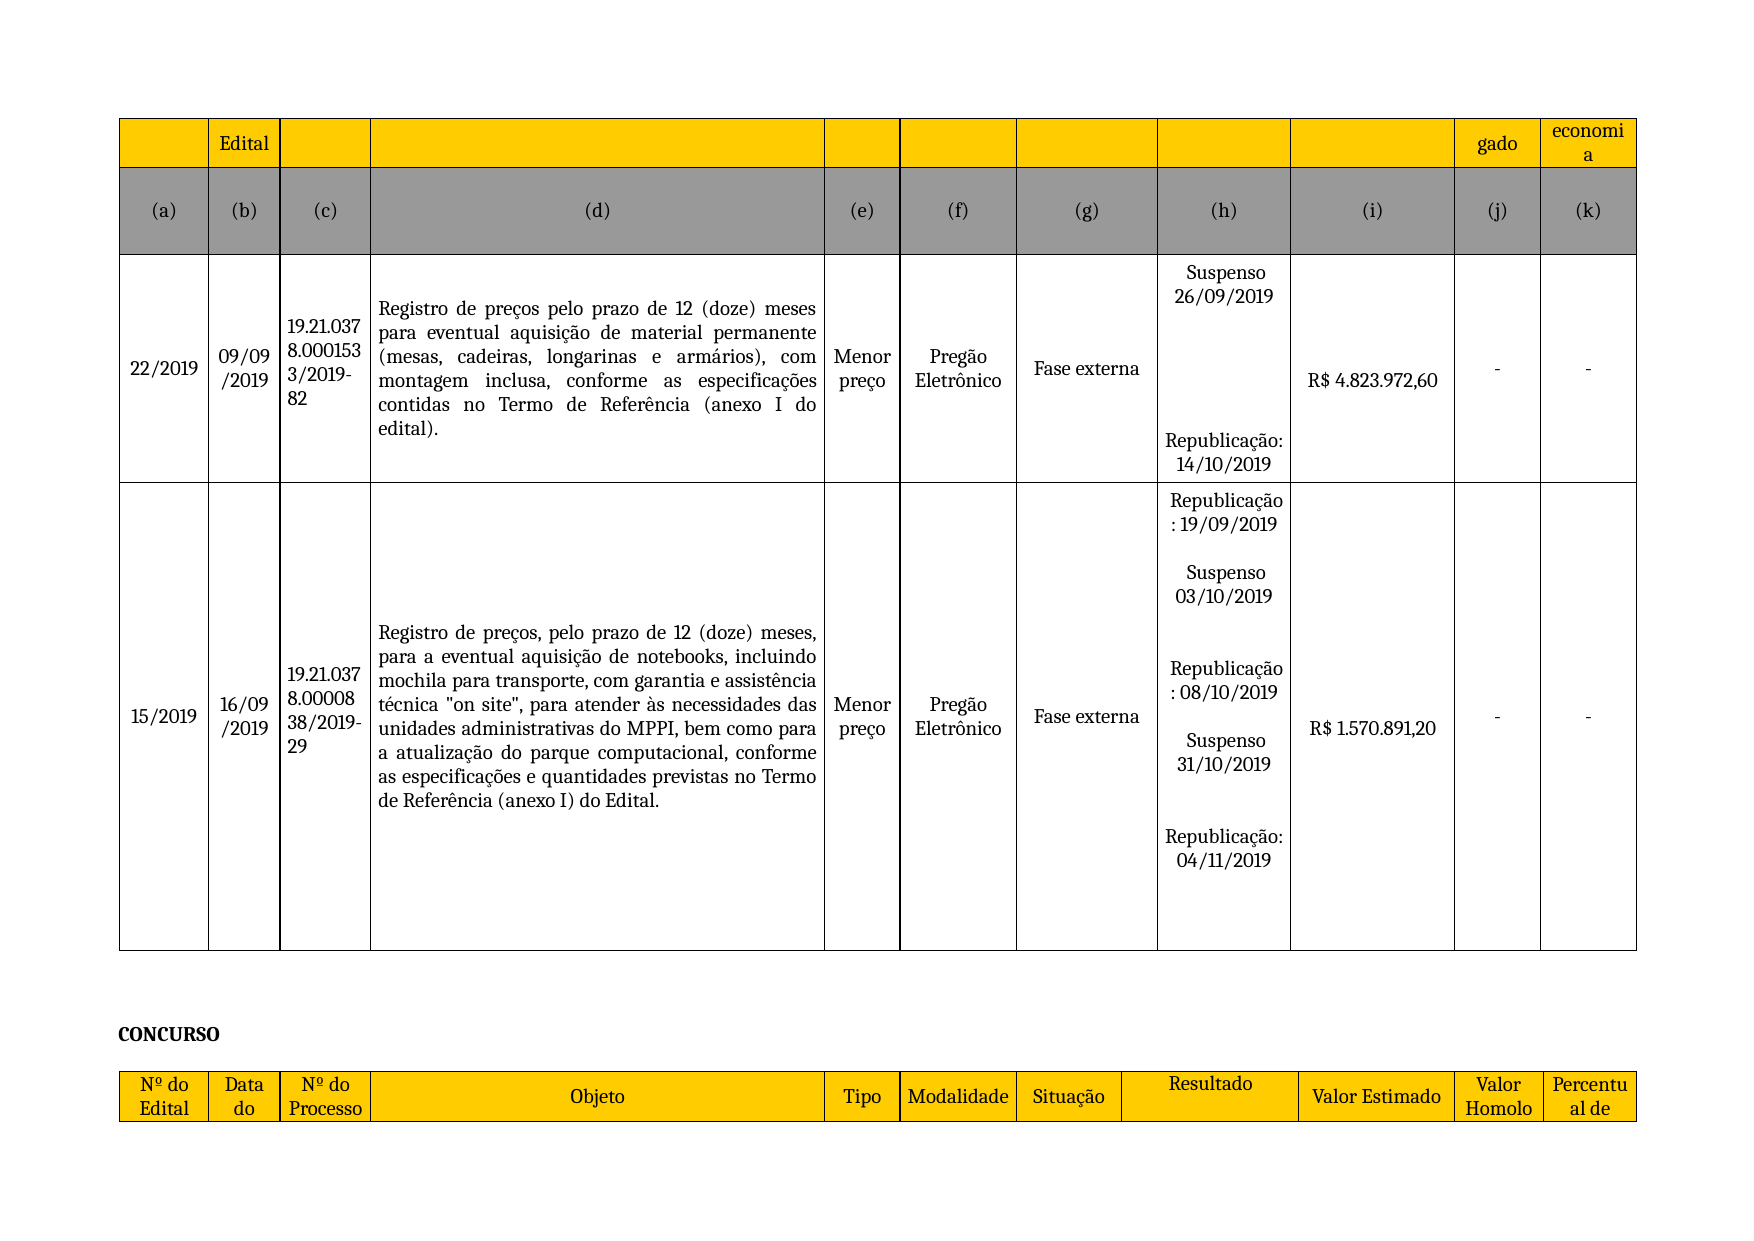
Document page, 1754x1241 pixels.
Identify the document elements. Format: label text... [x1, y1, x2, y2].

table_header Resultado [1122, 1072, 1298, 1121]
table_cell (g) [1017, 168, 1157, 254]
table_cell Fase externa [1017, 483, 1157, 950]
table_header Edital [209, 119, 279, 167]
table_cell - [1455, 255, 1540, 482]
table_cell (a) [120, 168, 208, 254]
table_header Nº do Edital [120, 1072, 208, 1121]
table_header [371, 119, 824, 167]
table_cell Registro de preços, pelo prazo de 12 (doze) meses, para a eventual aquisição de notebooks, incluindo mochila para transporte, com garantia e assistência técnica "on site", para atender às necessidades das unidades administrativas do MPPI, bem como para a atualização do parque computacional, conforme as especificações e quantidades previstas no Termo de Referência (anexo I) do Edital. [371, 483, 824, 950]
table_cell (d) [371, 168, 824, 254]
text CONCURSO [118, 1023, 1636, 1047]
table_header Valor Homolo [1455, 1072, 1543, 1121]
table_header Data do [209, 1072, 279, 1121]
table_cell (h) [1158, 168, 1290, 254]
table_header [1017, 119, 1157, 167]
table_cell - [1541, 483, 1636, 950]
table_header [1158, 119, 1290, 167]
table_header [120, 119, 208, 167]
table_header Objeto [371, 1072, 824, 1121]
table_cell 09/09/2019 [209, 255, 279, 482]
table_cell (f) [901, 168, 1016, 254]
table_header Situação [1017, 1072, 1121, 1121]
table_cell - [1455, 483, 1540, 950]
table_cell Pregão Eletrônico [901, 483, 1016, 950]
table_cell Republicação: 19/09/2019 Suspenso 03/10/2019 Republicação: 08/10/2019 Suspenso 31/10/2019 Republicação: 04/11/2019 [1158, 483, 1290, 950]
table_header Percentual de [1544, 1072, 1636, 1121]
table_header Modalidade [901, 1072, 1016, 1121]
table_header Nº do Processo [281, 1072, 370, 1121]
table_cell (k) [1541, 168, 1636, 254]
table_cell R$ 1.570.891,20 [1291, 483, 1454, 950]
table_cell Pregão Eletrônico [901, 255, 1016, 482]
table_header [1291, 119, 1454, 167]
table_cell (i) [1291, 168, 1454, 254]
table_cell (b) [209, 168, 279, 254]
table_cell Suspenso 26/09/2019 Republicação: 14/10/2019 [1158, 255, 1290, 482]
table_cell Menor preço [825, 483, 899, 950]
table_header [901, 119, 1016, 167]
table_header Tipo [825, 1072, 899, 1121]
table_cell (j) [1455, 168, 1540, 254]
table_cell - [1541, 255, 1636, 482]
table_cell 16/09/2019 [209, 483, 279, 950]
table_cell Menor preço [825, 255, 899, 482]
table_cell 19.21.0378.0001533/2019-82 [281, 255, 370, 482]
table_header gado [1455, 119, 1540, 167]
table_cell (c) [281, 168, 370, 254]
table_cell 15/2019 [120, 483, 208, 950]
table_cell 19.21.0378.0000838/2019-29 [281, 483, 370, 950]
table_header Valor Estimado [1299, 1072, 1454, 1121]
table_cell R$ 4.823.972,60 [1291, 255, 1454, 482]
table_header [825, 119, 899, 167]
table_header [281, 119, 370, 167]
table_cell 22/2019 [120, 255, 208, 482]
table_cell Fase externa [1017, 255, 1157, 482]
table_cell (e) [825, 168, 899, 254]
table_header economia [1541, 119, 1636, 167]
table_cell Registro de preços pelo prazo de 12 (doze) meses para eventual aquisição de material permanente (mesas, cadeiras, longarinas e armários), com montagem inclusa, conforme as especificações contidas no Termo de Referência (anexo I do edital). [371, 255, 824, 482]
